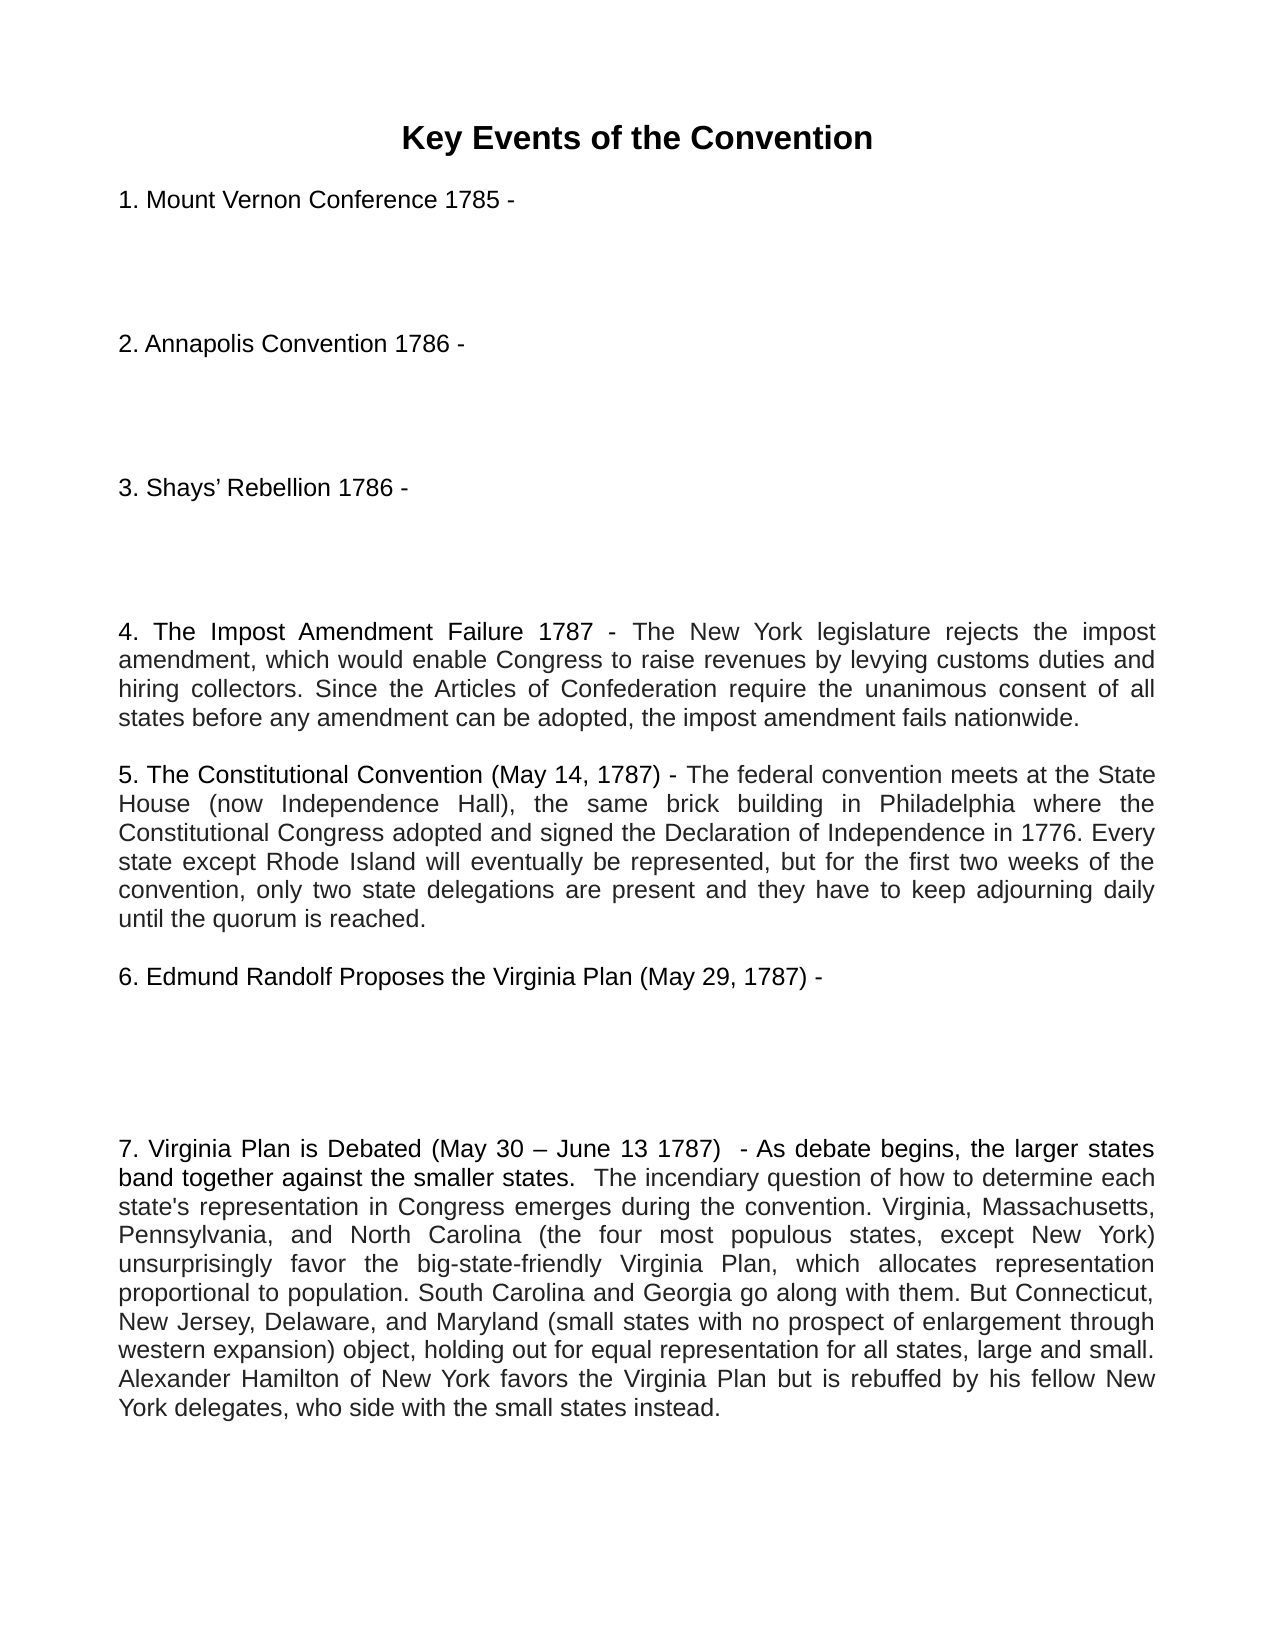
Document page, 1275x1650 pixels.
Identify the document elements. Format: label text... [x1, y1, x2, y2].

text 7. Virginia Plan is Debated (May 30 – June 13 1787) - As debate begins, the larger states band together against the smaller states. The incendiary question of how to determine each state's representation in Congress emerges during the convention. Virginia, Massachusetts, Pennsylvania, and North Carolina (the four most populous states, except New York) unsurprisingly favor the big-state-friendly Virginia Plan, which allocates representation proportional to population. South Carolina and Georgia go along with them. But Connecticut, New Jersey, Delaware, and Maryland (small states with no prospect of enlargement through western expansion) object, holding out for equal representation for all states, large and small. Alexander Hamilton of New York favors the Virginia Plan but is rebuffed by his fellow New York delegates, who side with the small states instead. [118, 1134, 1157, 1422]
text 2. Annapolis Convention 1786 - [118, 329, 1157, 358]
text 6. Edmund Randolf Proposes the Virginia Plan (May 29, 1787) - [118, 962, 1157, 990]
text 5. The Constitutional Convention (May 14, 1787) - The federal convention meets at the State House (now Independence Hall), the same brick building in Philadelphia where the Constitutional Congress adopted and signed the Declaration of Independence in 1776. Every state except Rhode Island will eventually be represented, but for the first two weeks of the convention, only two state delegations are present and they have to keep adjourning daily until the quorum is reached. [118, 760, 1157, 933]
text 1. Mount Vernon Conference 1785 - [118, 185, 1157, 214]
text 4. The Impost Amendment Failure 1787 - The New York legislature rejects the impost amendment, which would enable Congress to raise revenues by levying customs duties and hiring collectors. Since the Articles of Confederation require the unanimous consent of all states before any amendment can be adopted, the impost amendment fails nationwide. [118, 617, 1157, 732]
text 3. Shays’ Rebellion 1786 - [118, 473, 1157, 502]
text Key Events of the Convention [118, 118, 1157, 157]
